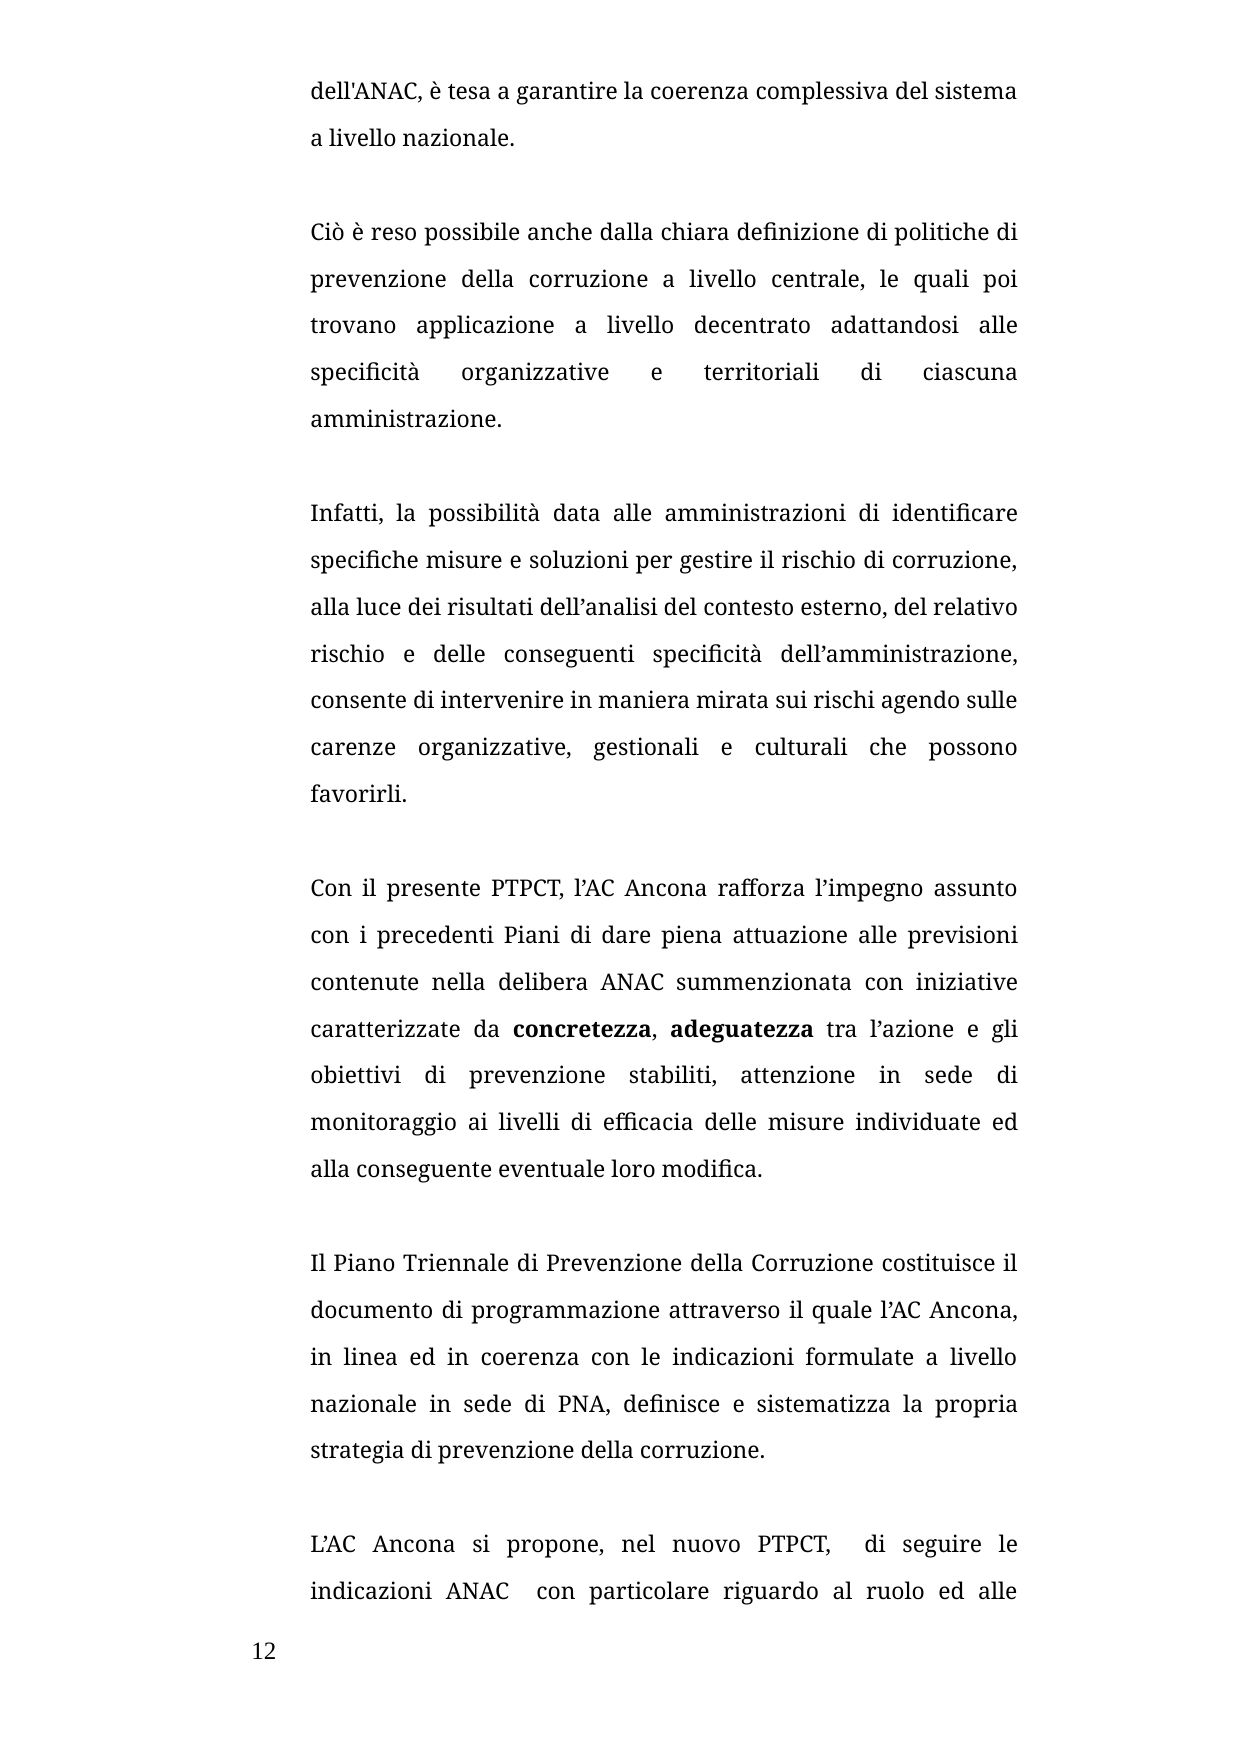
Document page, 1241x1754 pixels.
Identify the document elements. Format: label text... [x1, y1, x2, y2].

text Ciò è reso possibile anche dalla chiara definizione di politiche di prevenzione della corruzione a livello centrale, le quali poi trovano applicazione a livello decentrato adattandosi alle specificità organizzative e territoriali di ciascuna amministrazione. [310, 216, 1019, 434]
text Il Piano Triennale di Prevenzione della Corruzione costituisce il documento di programmazione attraverso il quale l’AC Ancona, in linea ed in coerenza con le indicazioni formulate a livello nazionale in sede di PNA, definisce e sistematizza la propria strategia di prevenzione della corruzione. [310, 1247, 1019, 1466]
text dell'ANAC, è tesa a garantire la coerenza complessiva del sistema a livello nazionale. [310, 75, 1019, 153]
text Infatti, la possibilità data alle amministrazioni di identificare specifiche misure e soluzioni per gestire il rischio di corruzione, alla luce dei risultati dell’analisi del contesto esterno, del relativo rischio e delle conseguenti specificità dell’amministrazione, consente di intervenire in maniera mirata sui rischi agendo sulle carenze organizzative, gestionali e culturali che possono favorirli. [310, 497, 1019, 809]
text L’AC Ancona si propone, nel nuovo PTPCT, di seguire le indicazioni ANAC con particolare riguardo al ruolo ed alle [310, 1528, 1019, 1606]
text Con il presente PTPCT, l’AC Ancona rafforza l’impegno assunto con i precedenti Piani di dare piena attuazione alle previsioni contenute nella delibera ANAC summenzionata con iniziative caratterizzate da concretezza, adeguatezza tra l’azione e gli obiettivi di prevenzione stabiliti, attenzione in sede di monitoraggio ai livelli di efficacia delle misure individuate ed alla conseguente eventuale loro modifica. [310, 872, 1019, 1184]
